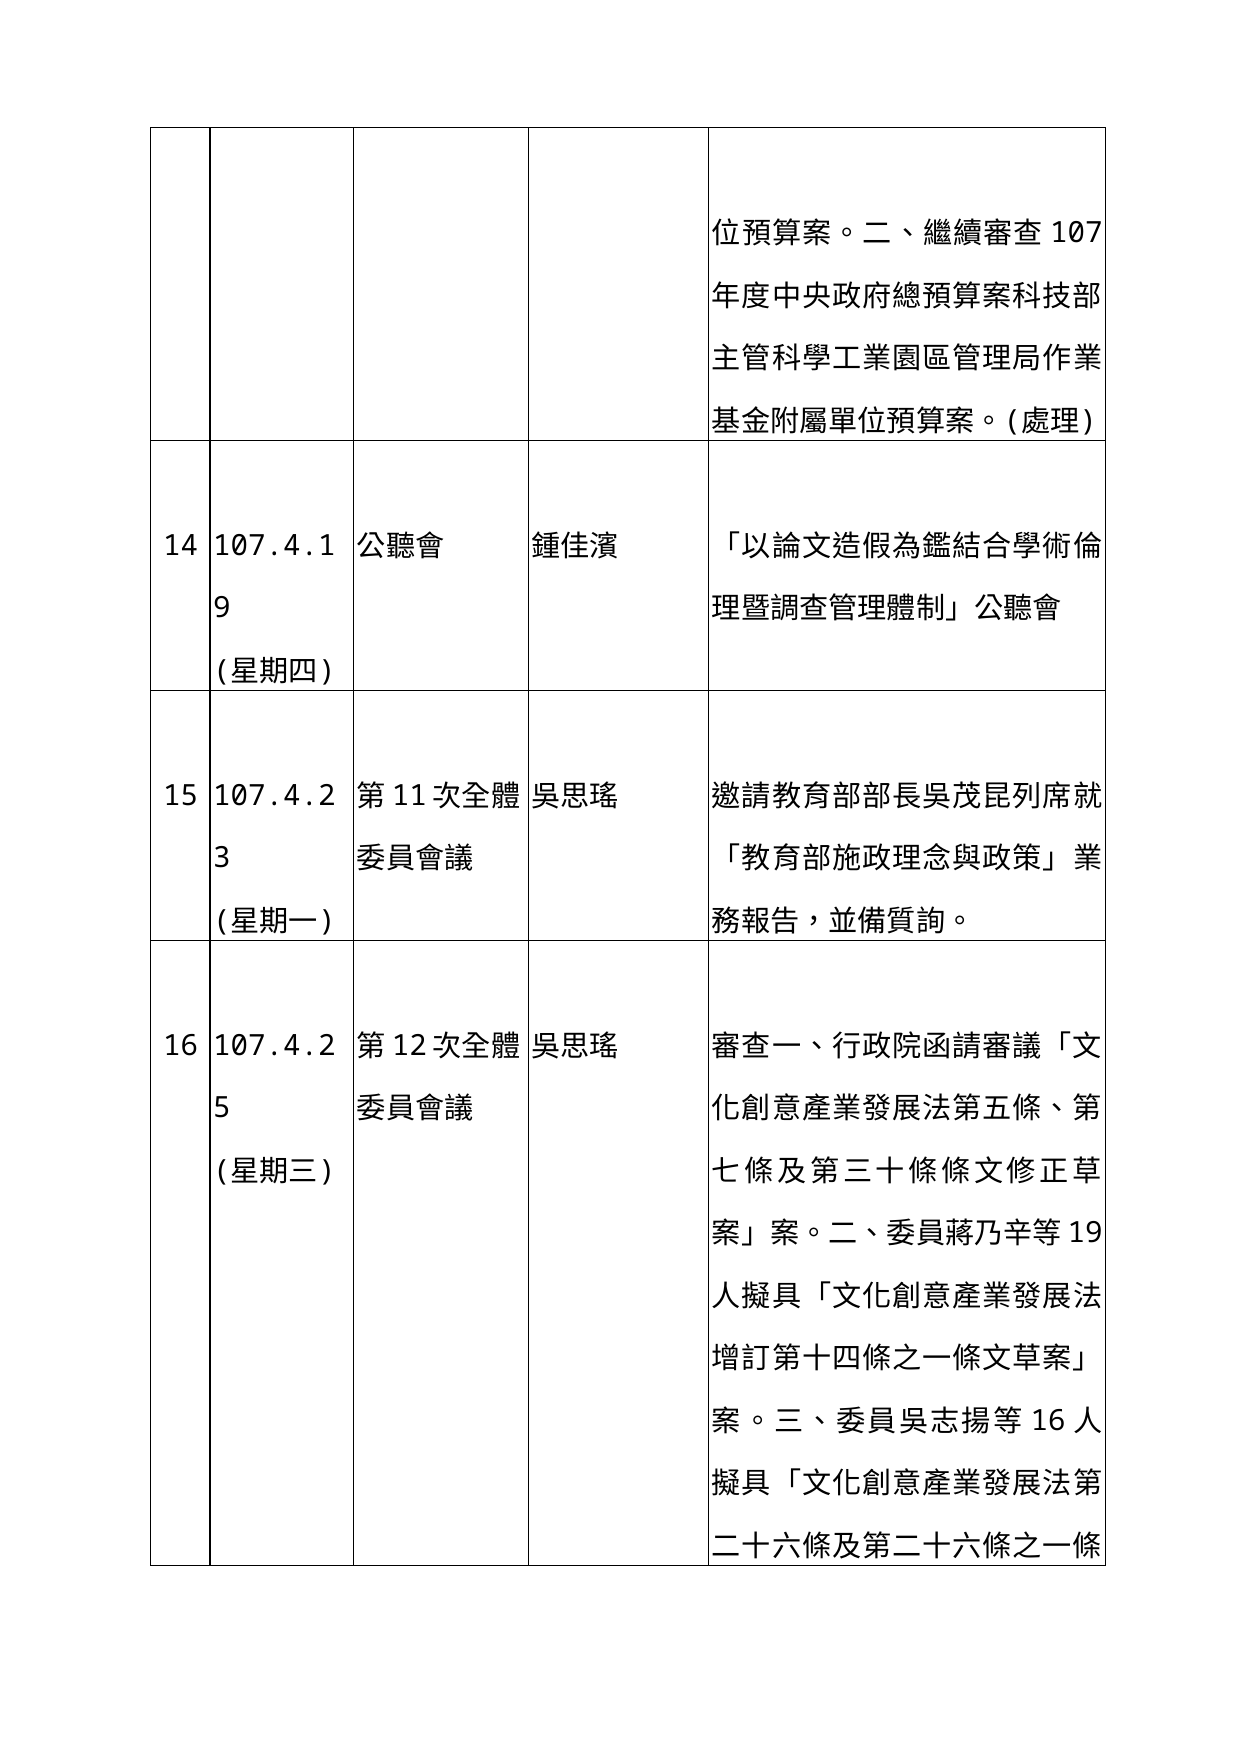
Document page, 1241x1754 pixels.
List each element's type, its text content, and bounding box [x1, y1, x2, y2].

table_cell [529, 128, 708, 439]
table_cell 107.4.25 (星期三) [211, 941, 353, 1564]
table_cell 14 [151, 441, 209, 689]
table_cell 吳思瑤 [529, 691, 708, 939]
table_cell 第12次全體委員會議 [354, 941, 528, 1564]
table_cell [151, 128, 209, 439]
table_cell [211, 128, 353, 439]
table_cell 107.4.23 (星期一) [211, 691, 353, 939]
table_cell 吳思瑤 [529, 941, 708, 1564]
table_cell 公聽會 [354, 441, 528, 689]
table_cell 審查一、行政院函請審議「文化創意產業發展法第五條、第七條及第三十條條文修正草案」案。二、委員蔣乃辛等19人擬具「文化創意產業發展法增訂第十四條之一條文草案」案。三、委員吳志揚等16人擬具「文化創意產業發展法第二十六條及第二十六條之一條 [709, 941, 1105, 1564]
table_cell 107.4.19 (星期四) [211, 441, 353, 689]
table_cell 「以論文造假為鑑結合學術倫理暨調查管理體制」公聽會 [709, 441, 1105, 689]
table_cell [354, 128, 528, 439]
table_cell 15 [151, 691, 209, 939]
table_cell 第11次全體委員會議 [354, 691, 528, 939]
table_cell 邀請教育部部長吳茂昆列席就「教育部施政理念與政策」業務報告，並備質詢。 [709, 691, 1105, 939]
table_cell 鍾佳濱 [529, 441, 708, 689]
table_cell 16 [151, 941, 209, 1564]
table_cell 位預算案。二、繼續審查107年度中央政府總預算案科技部主管科學工業園區管理局作業基金附屬單位預算案。(處理) [709, 128, 1105, 439]
